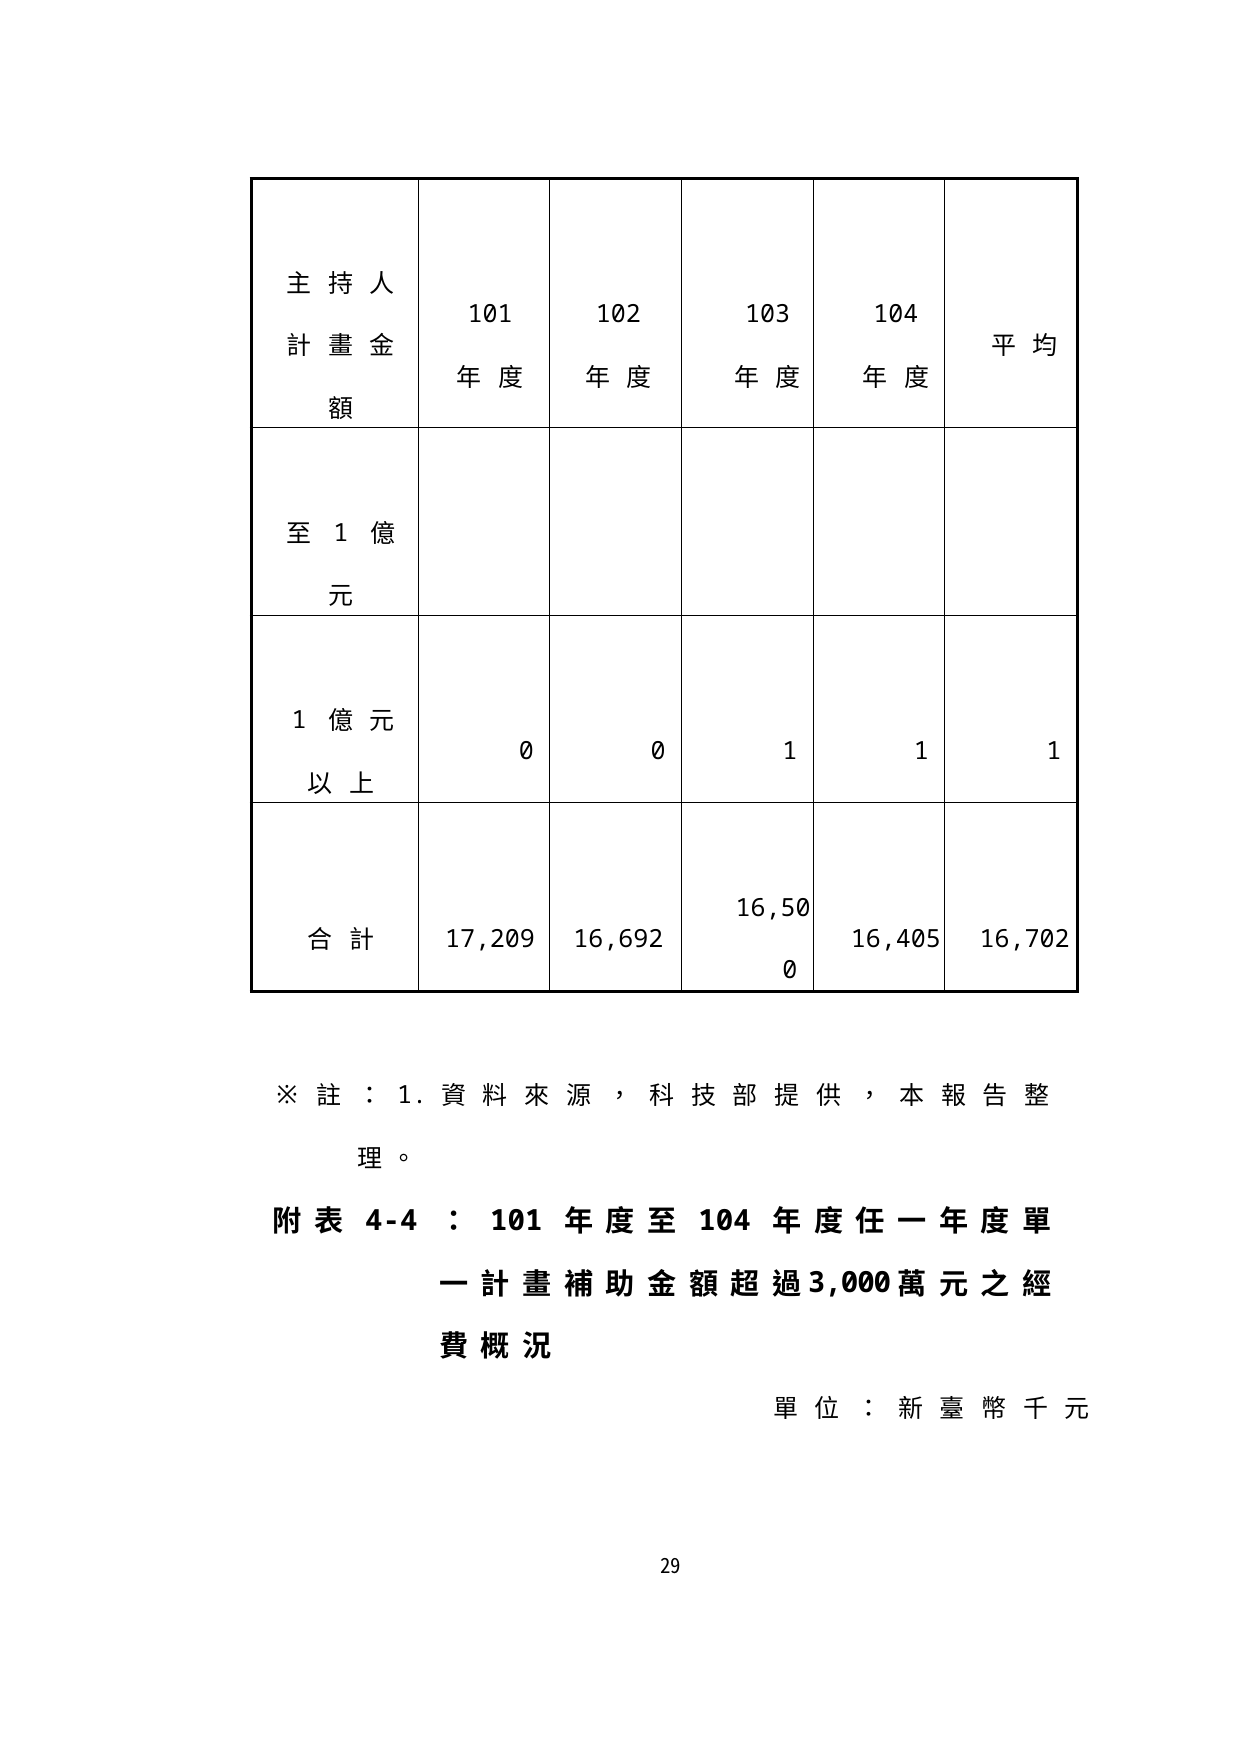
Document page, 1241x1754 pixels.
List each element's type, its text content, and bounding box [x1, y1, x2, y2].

table_cell 1 [945, 616, 1076, 802]
table_cell [682, 428, 813, 615]
table_cell 17,209 [419, 803, 549, 990]
text 附表4-4：101年度至104年度任一年度單一計畫補助金額超過3,000萬元之經費概況 [245, 1177, 1058, 1365]
table_cell 至1億元 [253, 428, 418, 615]
table_cell [419, 428, 549, 615]
table_cell 1億元以上 [253, 616, 418, 802]
table_cell 16,692 [550, 803, 681, 990]
table_header 102年度 [550, 180, 681, 427]
table_header 主持人 計畫金額 [253, 180, 418, 427]
table_cell 0 [419, 616, 549, 802]
table_header 平均 [945, 180, 1076, 427]
table_cell 1 [682, 616, 813, 802]
table_cell 16,500 [682, 803, 813, 990]
text 單位：新臺幣千元 [183, 1365, 1098, 1427]
table_cell 16,702 [945, 803, 1076, 990]
table_cell 合計 [253, 803, 418, 990]
table_cell [814, 428, 944, 615]
table_cell 16,405 [814, 803, 944, 990]
table_cell [945, 428, 1076, 615]
text ※註：1.資料來源，科技部提供，本報告整理。 [242, 1052, 1058, 1177]
table_header 104年度 [814, 180, 944, 427]
table_cell 0 [550, 616, 681, 802]
table_header 101年度 [419, 180, 549, 427]
table_header 103年度 [682, 180, 813, 427]
table_cell 1 [814, 616, 944, 802]
table_cell [550, 428, 681, 615]
